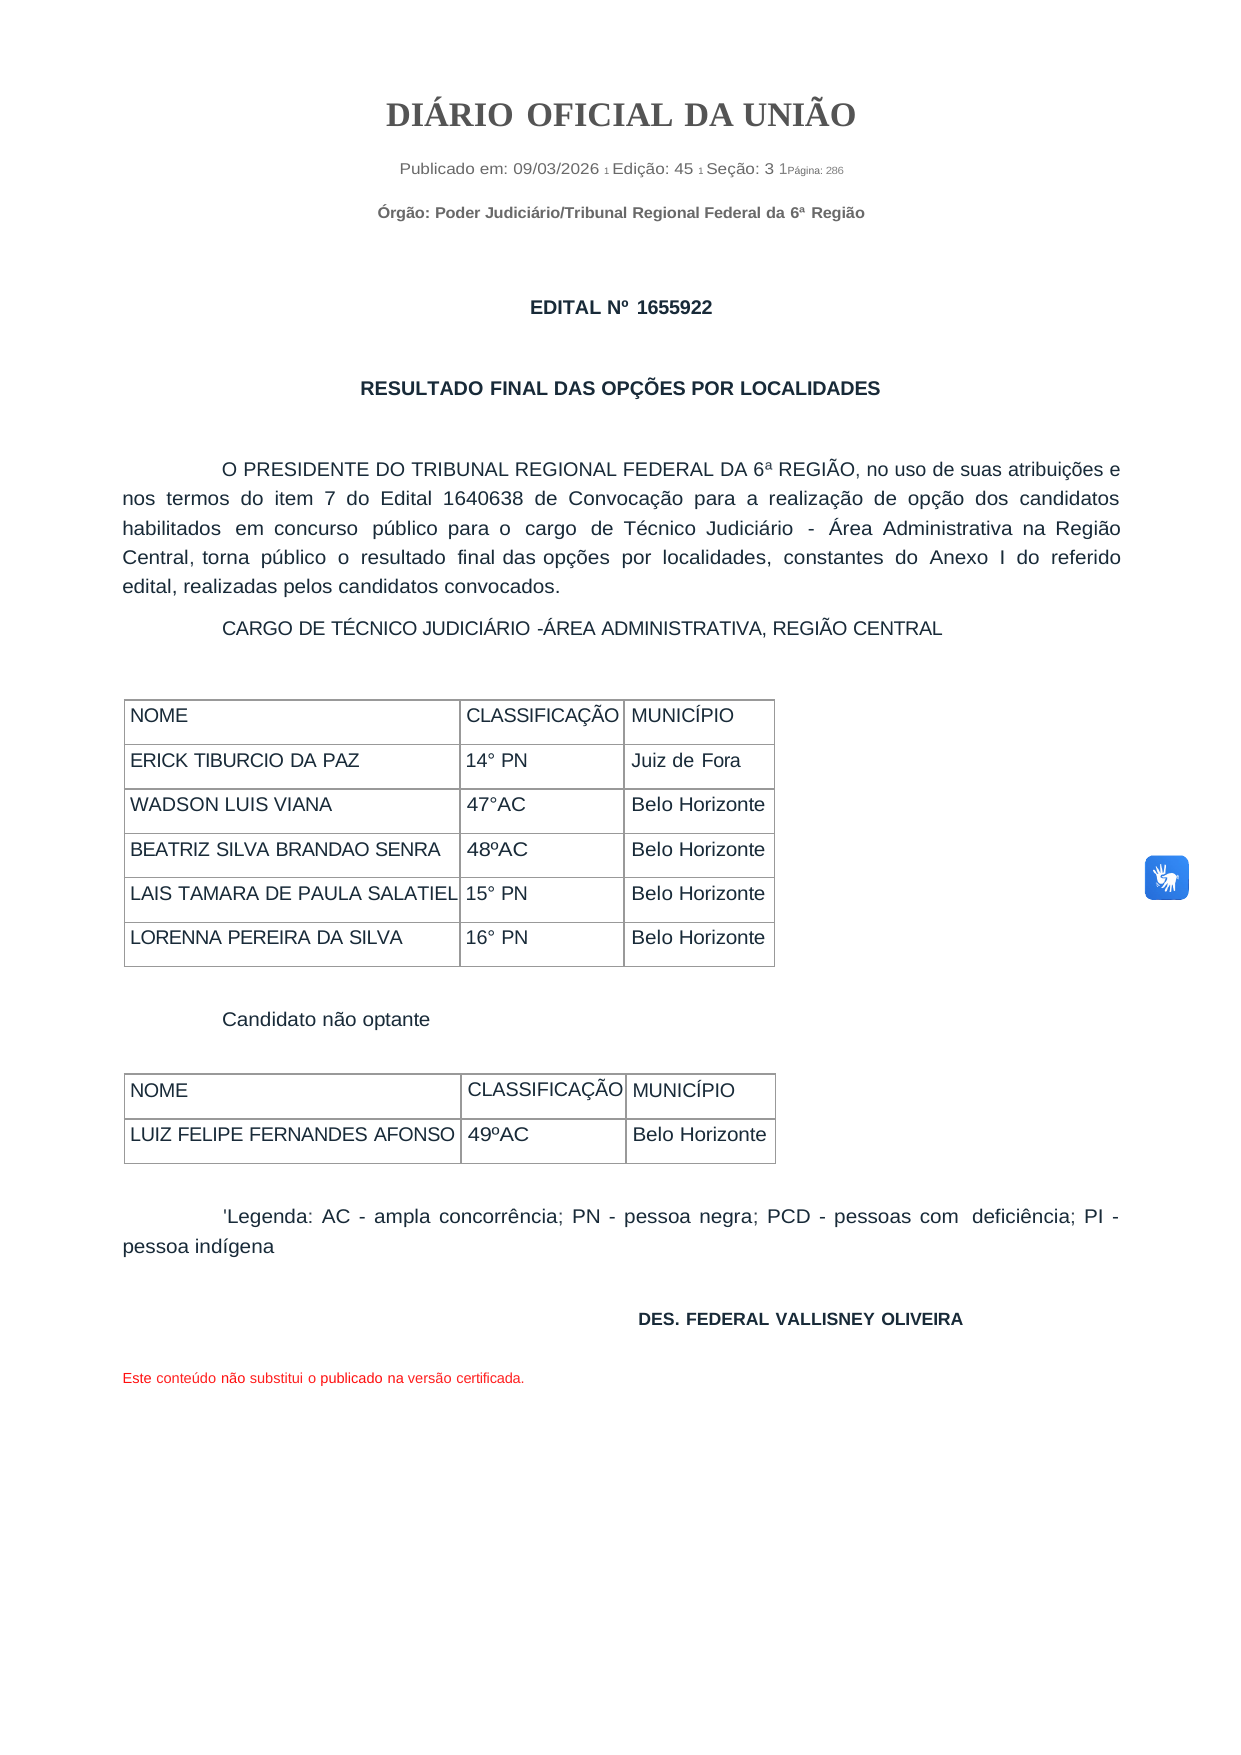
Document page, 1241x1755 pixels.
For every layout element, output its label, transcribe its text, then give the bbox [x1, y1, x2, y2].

table_cell Belo Horizonte [625, 878, 774, 921]
table_cell 14° PN [461, 745, 623, 788]
table_header CLASSIFICAÇÃO [462, 1075, 625, 1118]
table_cell Juiz de Fora [625, 745, 774, 788]
table_cell 16° PN [461, 923, 623, 966]
text 'Legenda: AC - ampla concorrência; PN - pessoa negra; PCD - pessoas com deficiência; PI - pessoa indígena [122, 1205, 1119, 1258]
table_cell 49ºAC [462, 1120, 625, 1163]
text Candidato não optante [222, 1008, 1123, 1031]
table_header NOME [125, 1075, 460, 1118]
text Publicado em: 09/03/2026 1 Edição: 45 1 Seção: 3 1Página: 286 [121, 160, 1123, 178]
text O PRESIDENTE DO TRIBUNAL REGIONAL FEDERAL DA 6ª REGIÃO, no uso de suas atribuições e nos termos do item 7 do Edital 1640638 de Convocação para a realização de opção dos candidatos habilitados em concurso público para o cargo de Técnico Judiciário - Área Administrativa na Região Central, torna público o resultado final das opções por localidades, constantes do Anexo I do referido edital, realizadas pelos candidatos convocados. [122, 457, 1121, 598]
table_cell BEATRIZ SILVA BRANDAO SENRA [125, 834, 459, 877]
subtitle EDITAL Nº 1655922 [121, 296, 1121, 318]
text Este conteúdo não substitui o publicado na versão certificada. [122, 1369, 1123, 1386]
table_cell ERICK TIBURCIO DA PAZ [125, 745, 459, 788]
text CARGO DE TÉCNICO JUDICIÁRIO -ÁREA ADMINISTRATIVA, REGIÃO CENTRAL [222, 616, 1123, 639]
table_header MUNICÍPIO [625, 701, 774, 744]
table_cell Belo Horizonte [625, 834, 774, 877]
table_header NOME [125, 701, 459, 744]
table_cell LAIS TAMARA DE PAULA SALATIEL [125, 878, 459, 921]
table_cell Belo Horizonte [625, 923, 774, 966]
table_cell 15° PN [461, 878, 623, 921]
table_cell LORENNA PEREIRA DA SILVA [125, 923, 459, 966]
text DES. FEDERAL VALLISNEY OLIVEIRA [638, 1308, 1123, 1329]
subtitle DIÁRIO OFICIAL DA UNIÃO [121, 94, 1121, 133]
table_header CLASSIFICAÇÃO [461, 701, 623, 744]
table_cell 48ºAC [461, 834, 623, 877]
table_cell LUIZ FELIPE FERNANDES AFONSO [125, 1120, 460, 1163]
table_cell 47°AC [461, 790, 623, 833]
table_cell Belo Horizonte [627, 1120, 775, 1163]
table_header MUNICÍPIO [627, 1075, 775, 1118]
table_cell Belo Horizonte [625, 790, 774, 833]
text Órgão: Poder Judiciário/Tribunal Regional Federal da 6ª Região [121, 204, 1121, 222]
text RESULTADO FINAL DAS OPÇÕES POR LOCALIDADES [121, 377, 1120, 399]
table_cell WADSON LUIS VIANA [125, 790, 459, 833]
